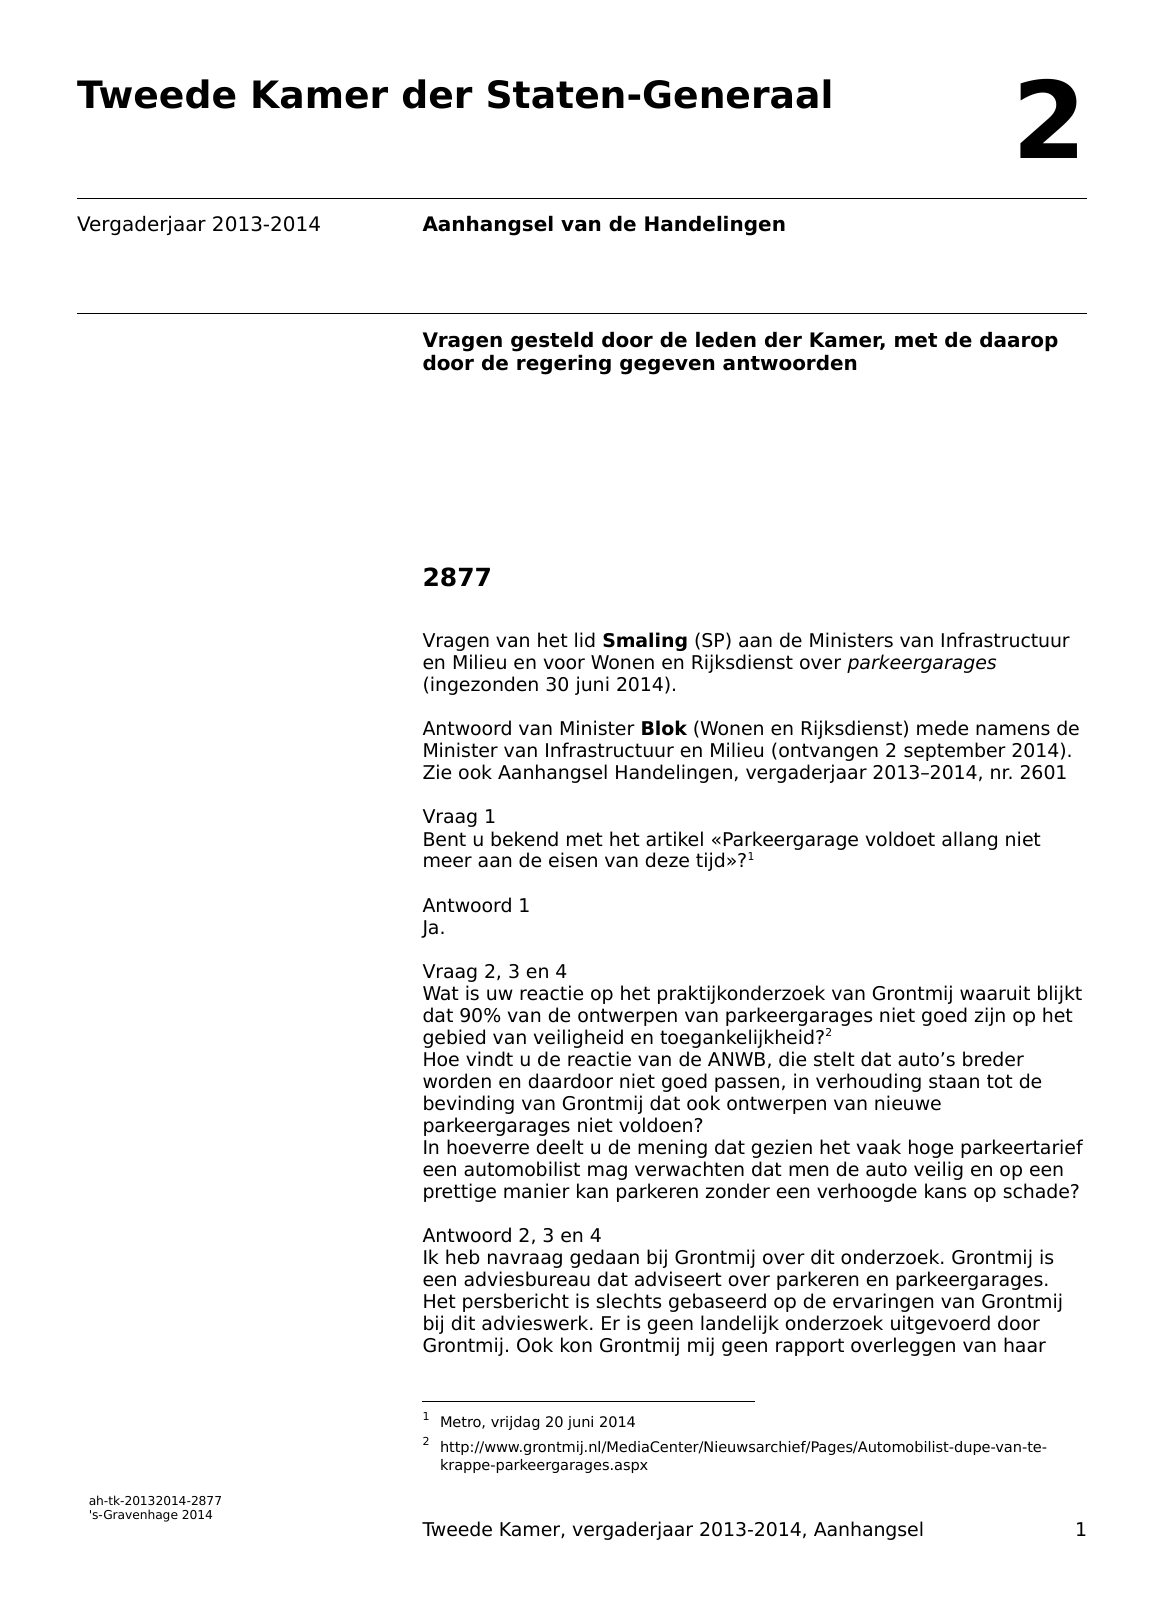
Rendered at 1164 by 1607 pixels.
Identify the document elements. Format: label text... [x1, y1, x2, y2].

text 's-Gravenhage 2014 [88, 1508, 323, 1522]
text Bent u bekend met het artikel «Parkeergarage voldoet allang niet meer aan de eisen van deze tijd»? [422, 828, 1087, 872]
text Antwoord 2, 3 en 4 [422, 1225, 1087, 1247]
text Ik heb navraag gedaan bij Grontmij over dit onderzoek. Grontmij is een adviesbureau dat adviseert over parkeren en parkeergarages. Het persbericht is slechts gebaseerd op de ervaringen van Grontmij bij dit advieswerk. Er is geen landelijk onderzoek uitgevoerd door Grontmij. Ook kon Grontmij mij geen rapport overleggen van haar [422, 1247, 1087, 1357]
text In hoeverre deelt u de mening dat gezien het vaak hoge parkeertarief een automobilist mag verwachten dat men de auto veilig en op een prettige manier kan parkeren zonder een verhoogde kans op schade? [422, 1137, 1087, 1202]
text Hoe vindt u de reactie van de ANWB, die stelt dat auto’s breder worden en daardoor niet goed passen, in verhouding staan tot de bevinding van Grontmij dat ook ontwerpen van nieuwe parkeergarages niet voldoen? [422, 1049, 1087, 1137]
text Ja. [422, 917, 1087, 938]
text Antwoord 1 [422, 894, 1087, 917]
table_cell Aanhangsel van de Handelingen [422, 199, 1087, 313]
text Vraag 1 [422, 806, 1087, 828]
table_cell Vragen gesteld door de leden der Kamer, met de daarop door de regering gegeven antwoorden [422, 314, 1087, 375]
table_cell [77, 314, 422, 375]
table_header Tweede Kamer der Staten-Generaal [77, 59, 886, 198]
table_header 2 [886, 59, 1087, 198]
text Metro, vrijdag 20 juni 2014 [422, 1410, 1087, 1432]
text Wat is uw reactie op het praktijkonderzoek van Grontmij waaruit blijkt dat 90% van de ontwerpen van parkeergarages niet goed zijn op het gebied van veiligheid en toegankelijkheid? [422, 983, 1087, 1049]
text Vragen van het lid Smaling (SP) aan de Ministers van Infrastructuur en Milieu en voor Wonen en Rijksdienst over parkeergarages (ingezonden 30 juni 2014). [422, 630, 1087, 696]
table_cell Vergaderjaar 2013-2014 [77, 199, 422, 313]
text http://www.grontmij.nl/MediaCenter/Nieuwsarchief/Pages/Automobilist-dupe-van-te-krappe-parkeergarages.aspx [422, 1435, 1087, 1474]
text ah-tk-20132014-2877 [88, 1494, 323, 1508]
text 2877 [422, 563, 1087, 592]
text Antwoord van Minister Blok (Wonen en Rijksdienst) mede namens de Minister van Infrastructuur en Milieu (ontvangen 2 september 2014). Zie ook Aanhangsel Handelingen, vergaderjaar 2013–2014, nr. 2601 [422, 718, 1087, 784]
text Vraag 2, 3 en 4 [422, 961, 1087, 983]
